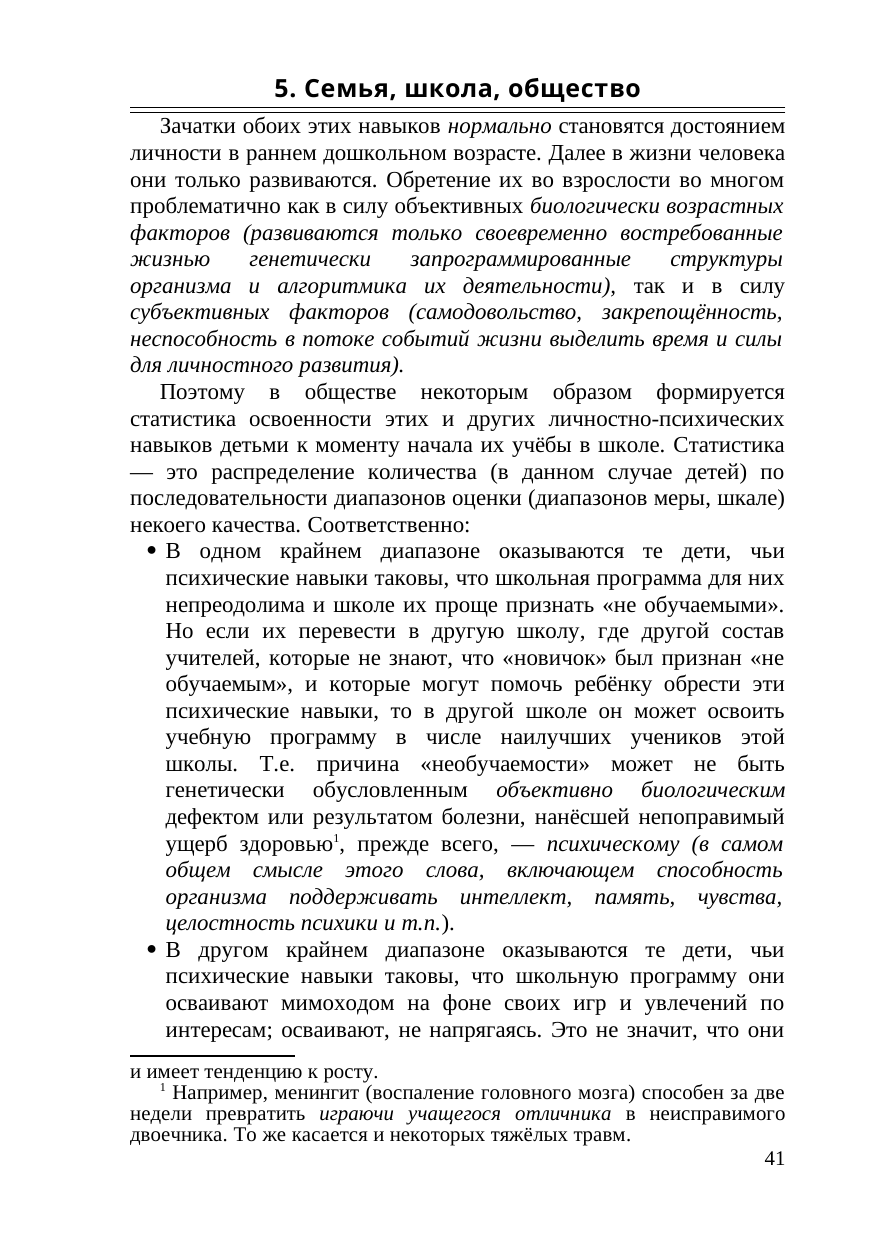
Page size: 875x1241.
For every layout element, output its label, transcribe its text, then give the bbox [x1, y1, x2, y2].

text Поэтому в обществе некоторым образом формируется статистика освоенности этих и других личностно-психических навыков детьми к моменту начала их учёбы в школе. Статистика — это распределение количества (в данном случае детей) по последовательности диапазонов оценки (диапазонов меры, шкале) некоего качества. Соответственно: [130, 378, 785, 537]
list В одном крайнем диапазоне оказываются те дети, чьи психические навыки таковы, что школьная программа для них непреодолима и школе их проще признать «не обучаемыми». Но если их перевести в другую школу, где другой состав учителей, которые не знают, что «новичок» был признан «не обучаемым», и которые могут помочь ребёнку обрести эти психические навыки, то в другой школе он может освоить учебную программу в числе наилучших учеников этой школы. Т.е. причина «необучаемости» может не быть генетически обусловленным объективно биологическим дефектом или результатом болезни, нанёсшей непоправимый ущерб здоровью, прежде всего, — психическому (в самом общем смысле этого слова, включающем способность организма поддерживать интеллект, память, чувства, целостность психики и т.п.). [148, 537, 785, 936]
list Например, менингит (воспаление головного мозга) способен за две недели превратить играючи учащегося отличника в неисправимого двоечника. То же касается и некоторых тяжёлых травм. [130, 1083, 785, 1145]
list В другом крайнем диапазоне оказываются те дети, чьи психические навыки таковы, что школьную программу они осваивают мимоходом на фоне своих игр и увлечений по интересам; осваивают, не напрягаясь. Это не значит, что они [148, 936, 785, 1042]
text Зачатки обоих этих навыков нормально становятся достоянием личности в раннем дошкольном возрасте. Далее в жизни человека они только развиваются. Обретение их во взрослости во многом проблематично как в силу объективных биологически возрастных факторов (развиваются только своевременно востребованные жизнью генетически запрограммированные структуры организма и алгоритмика их деятельности), так и в силу субъективных факторов (самодовольство, закрепощённость, неспособность в потоке событий жизни выделить время и силы для личностного развития). [130, 113, 785, 378]
list и имеет тенденцию к росту. [130, 1062, 785, 1083]
